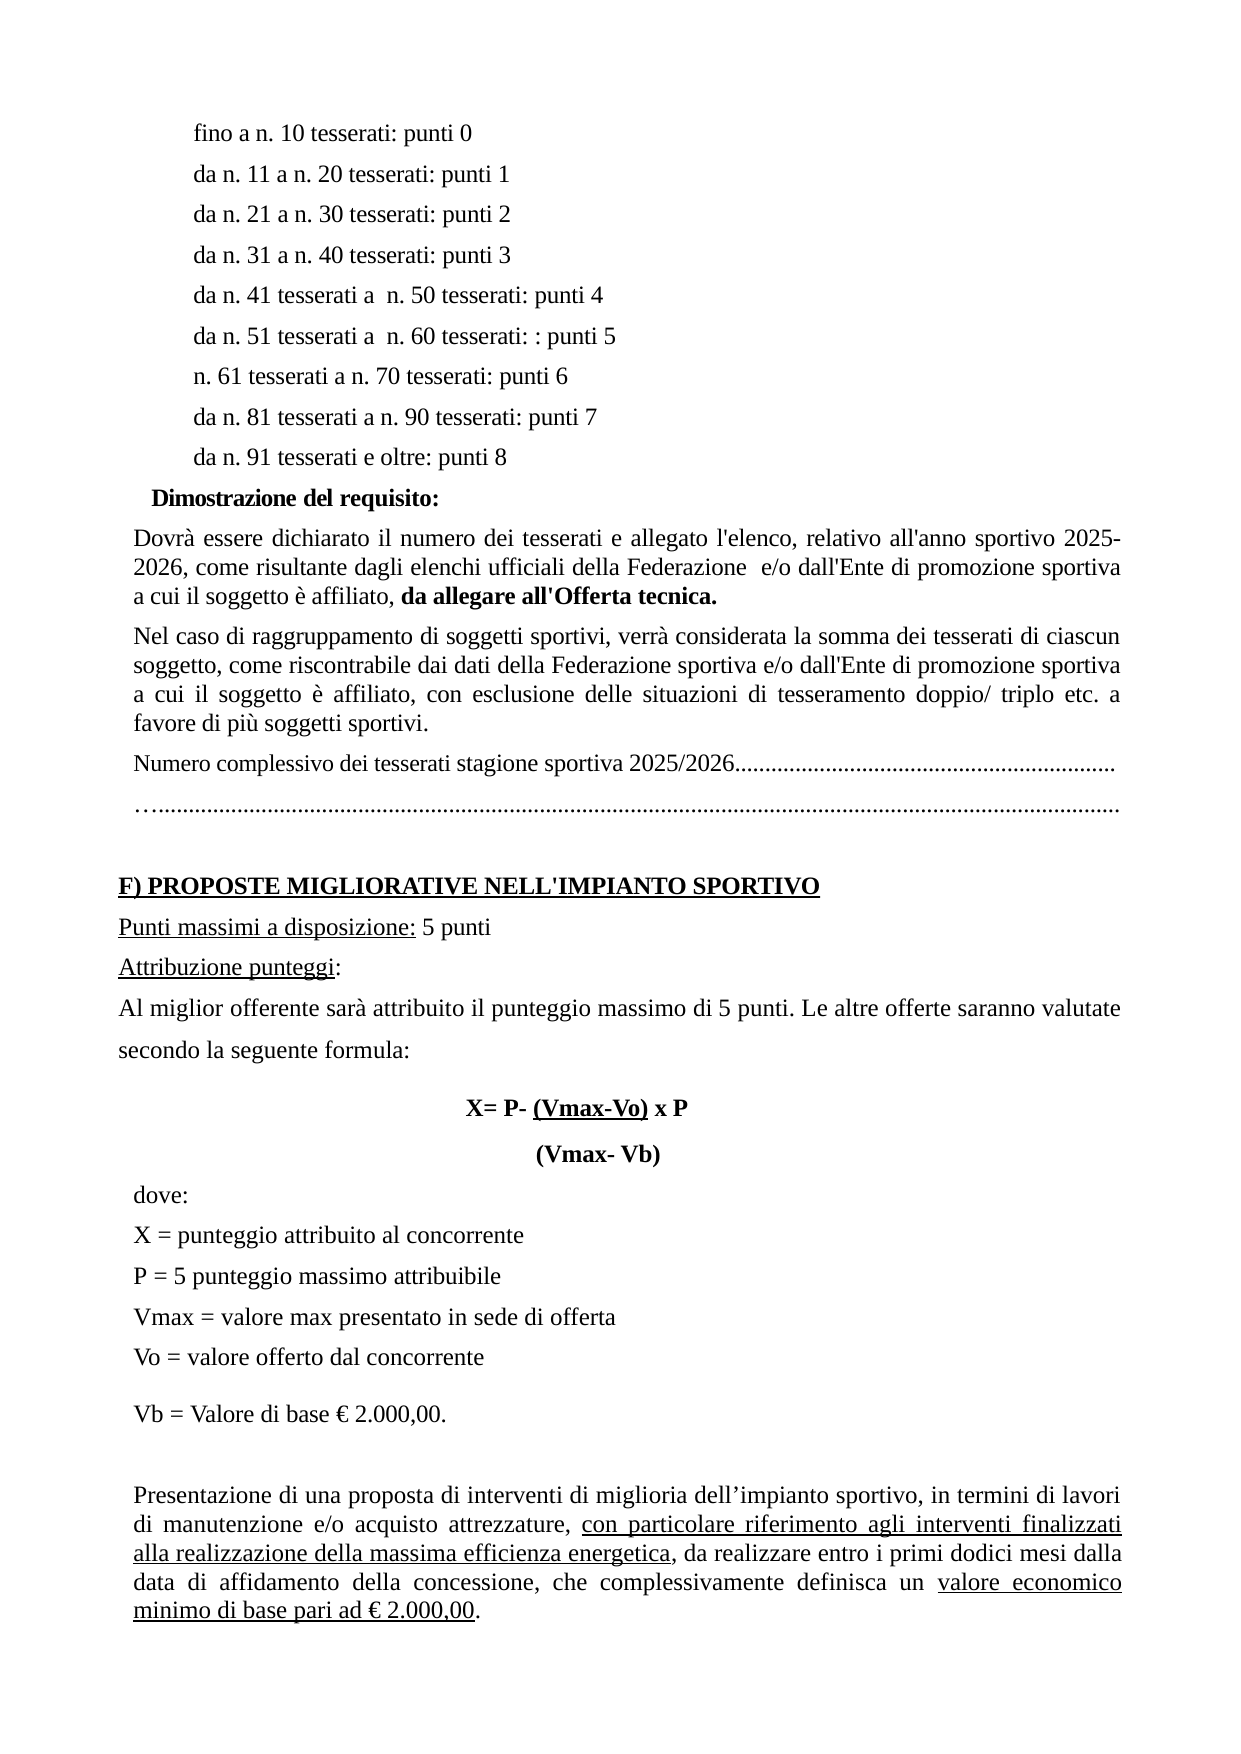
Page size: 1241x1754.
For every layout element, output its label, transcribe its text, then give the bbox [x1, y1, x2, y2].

list da n. 31 a n. 40 tesserati: punti 3 [156, 240, 1122, 268]
list n. 61 tesserati a n. 70 tesserati: punti 6 [156, 361, 1122, 390]
text Vmax = valore max presentato in sede di offerta [133, 1302, 1121, 1330]
list da n. 11 a n. 20 tesserati: punti 1 [156, 159, 1122, 187]
text Dovrà essere dichiarato il numero dei tesserati e allegato l'elenco, relativo all'anno sportivo 2025-2026, come risultante dagli elenchi ufficiali della Federazione e/o dall'Ente di promozione sportiva a cui il soggetto è affiliato, da allegare all'Offerta tecnica. [133, 523, 1122, 609]
text …............................................................................................................................................................... [133, 789, 1121, 817]
text P = 5 punteggio massimo attribuibile [133, 1261, 1121, 1290]
text (Vmax- Vb) [120, 1123, 1034, 1168]
text dove: [133, 1180, 1121, 1209]
text Nel caso di raggruppamento di soggetti sportivi, verrà considerata la somma dei tesserati di ciascun soggetto, come riscontrabile dai dati della Federazione sportiva e/o dall'Ente di promozione sportiva a cui il soggetto è affiliato, con esclusione delle situazioni di tesseramento doppio/ triplo etc. a favore di più soggetti sportivi. [133, 621, 1121, 736]
text F) PROPOSTE MIGLIORATIVE NELL'IMPIANTO SPORTIVO [118, 871, 1019, 900]
text Punti massimi a disposizione: 5 punti [118, 912, 1122, 941]
list fino a n. 10 tesserati: punti 0 [156, 118, 1122, 147]
text Presentazione di una proposta di interventi di miglioria dell’impianto sportivo, in termini di lavori di manutenzione e/o acquisto attrezzature, con particolare riferimento agli interventi finalizzati alla realizzazione della massima efficienza energetica, da realizzare entro i primi dodici mesi dalla data di affidamento della concessione, che complessivamente definisca un valore economico minimo di base pari ad € 2.000,00. [133, 1480, 1122, 1624]
text Attribuzione punteggi: [118, 952, 1122, 981]
text Vo = valore offerto dal concorrente [133, 1342, 1121, 1371]
text Dimostrazione del requisito: [151, 483, 1122, 512]
list da n. 41 tesserati a n. 50 tesserati: punti 4 [156, 280, 1122, 309]
list da n. 81 tesserati a n. 90 tesserati: punti 7 [156, 402, 1122, 431]
text Al miglior offerente sarà attribuito il punteggio massimo di 5 punti. Le altre offerte saranno valutate secondo la seguente formula: [118, 993, 1121, 1063]
text X = punteggio attribuito al concorrente [133, 1221, 1121, 1249]
text X= P- (Vmax-Vo) x P [120, 1077, 1034, 1122]
list da n. 91 tesserati e oltre: punti 8 [156, 442, 1122, 471]
list da n. 21 a n. 30 tesserati: punti 2 [156, 199, 1122, 228]
list da n. 51 tesserati a n. 60 tesserati: : punti 5 [156, 321, 1122, 349]
text Vb = Valore di base € 2.000,00. [133, 1383, 1121, 1428]
text Numero complessivo dei tesserati stagione sportiva 2025/2026............................................................... [133, 748, 1121, 777]
